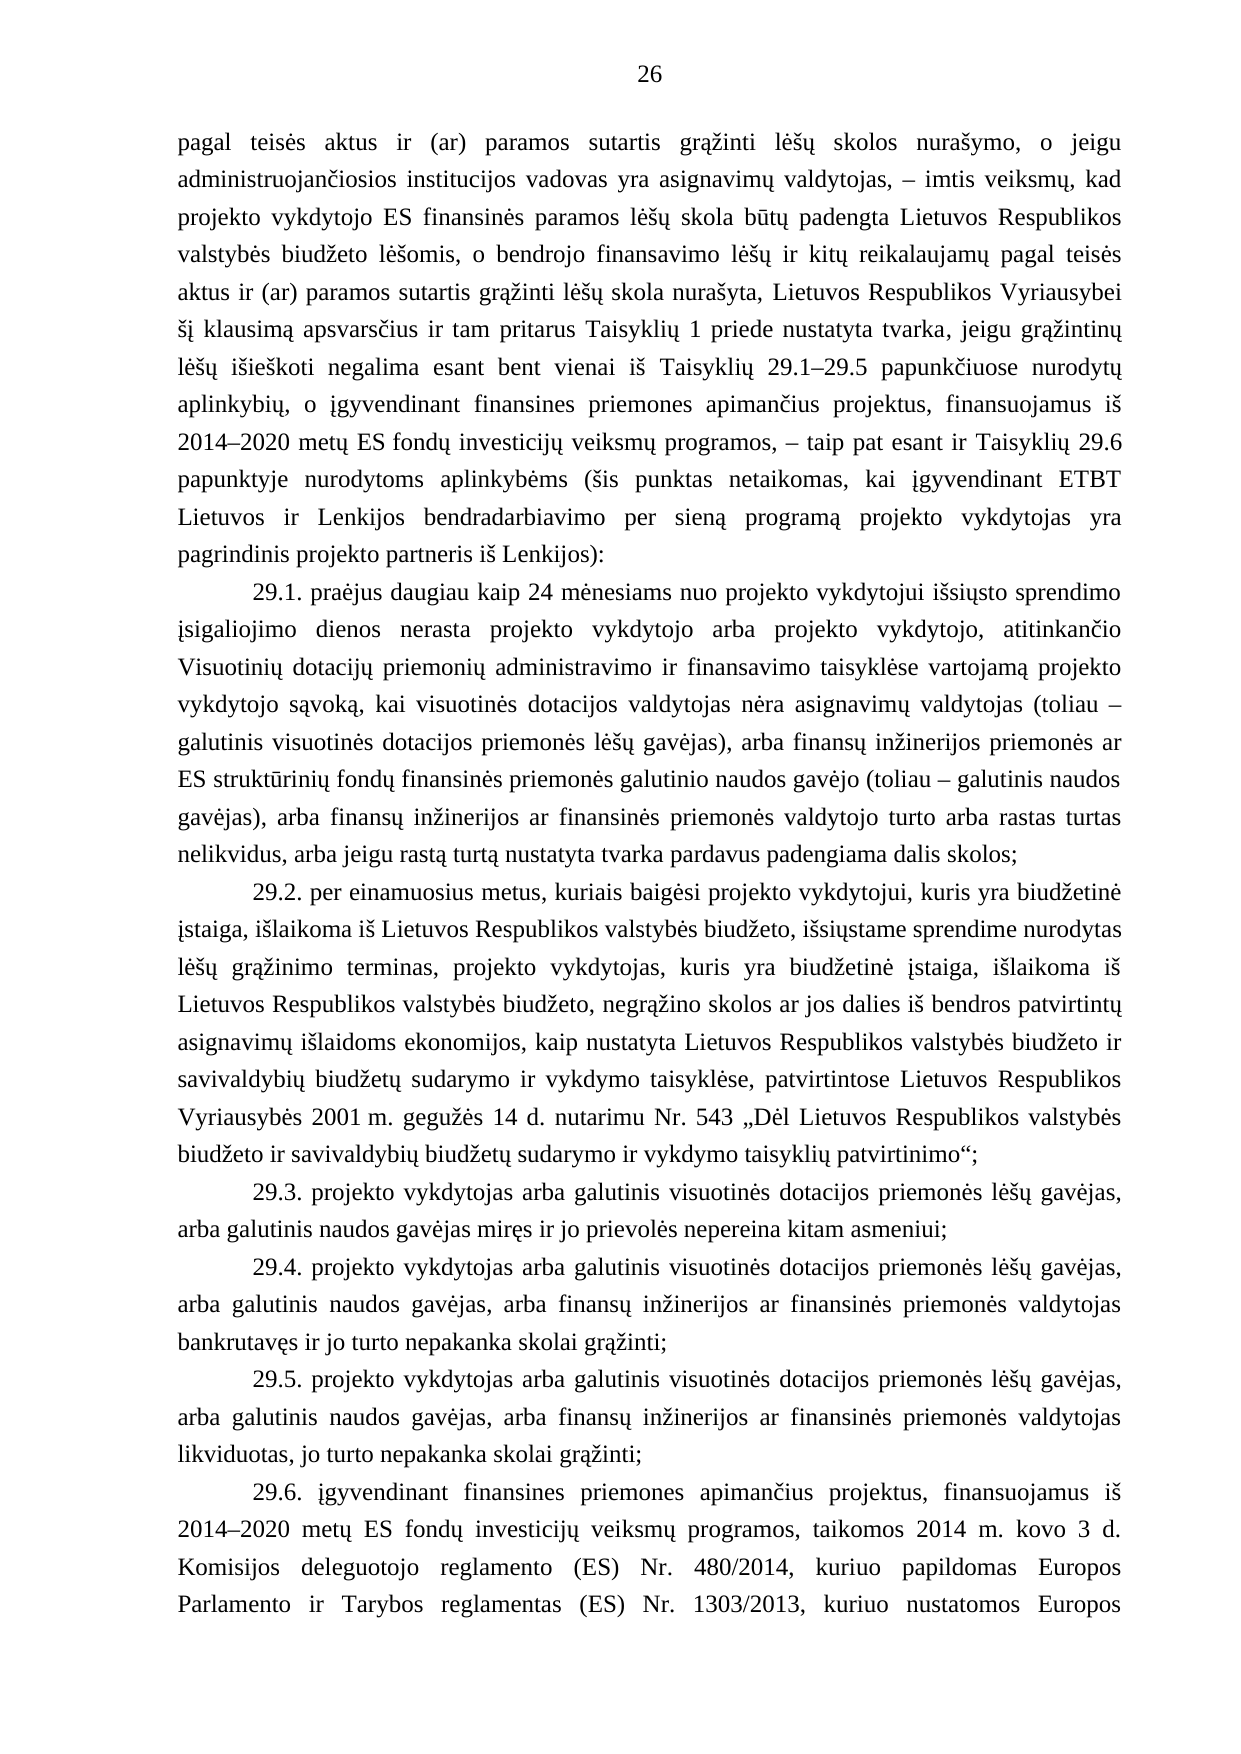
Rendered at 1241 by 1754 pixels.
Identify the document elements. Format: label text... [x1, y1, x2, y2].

text pagal teisės aktus ir (ar) paramos sutartis grąžinti lėšų skolos nurašymo, o jeigu administruojančiosios institucijos vadovas yra asignavimų valdytojas, – imtis veiksmų, kad projekto vykdytojo ES finansinės paramos lėšų skola būtų padengta Lietuvos Respublikos valstybės biudžeto lėšomis, o bendrojo finansavimo lėšų ir kitų reikalaujamų pagal teisės aktus ir (ar) paramos sutartis grąžinti lėšų skola nurašyta, Lietuvos Respublikos Vyriausybei šį klausimą apsvarsčius ir tam pritarus Taisyklių 1 priede nustatyta tvarka, jeigu grąžintinų lėšų išieškoti negalima esant bent vienai iš Taisyklių 29.1–29.5 papunkčiuose nurodytų aplinkybių, o įgyvendinant finansines priemones apimančius projektus, finansuojamus iš 2014–2020 metų ES fondų investicijų veiksmų programos, – taip pat esant ir Taisyklių 29.6 papunktyje nurodytoms aplinkybėms (šis punktas netaikomas, kai įgyvendinant ETBT Lietuvos ir Lenkijos bendradarbiavimo per sieną programą projekto vykdytojas yra pagrindinis projekto partneris iš Lenkijos): [177, 118, 1122, 568]
text 29.5. projekto vykdytojas arba galutinis visuotinės dotacijos priemonės lėšų gavėjas, arba galutinis naudos gavėjas, arba finansų inžinerijos ar finansinės priemonės valdytojas likviduotas, jo turto nepakanka skolai grąžinti; [177, 1356, 1122, 1468]
text 29.1. praėjus daugiau kaip 24 mėnesiams nuo projekto vykdytojui išsiųsto sprendimo įsigaliojimo dienos nerasta projekto vykdytojo arba projekto vykdytojo, atitinkančio Visuotinių dotacijų priemonių administravimo ir finansavimo taisyklėse vartojamą projekto vykdytojo sąvoką, kai visuotinės dotacijos valdytojas nėra asignavimų valdytojas (toliau – galutinis visuotinės dotacijos priemonės lėšų gavėjas), arba finansų inžinerijos priemonės ar ES struktūrinių fondų finansinės priemonės galutinio naudos gavėjo (toliau – galutinis naudos gavėjas), arba finansų inžinerijos ar finansinės priemonės valdytojo turto arba rastas turtas nelikvidus, arba jeigu rastą turtą nustatyta tvarka pardavus padengiama dalis skolos; [177, 568, 1122, 868]
text 29.6. įgyvendinant finansines priemones apimančius projektus, finansuojamus iš 2014–2020 metų ES fondų investicijų veiksmų programos, taikomos 2014 m. kovo 3 d. Komisijos deleguotojo reglamento (ES) Nr. 480/2014, kuriuo papildomas Europos Parlamento ir Tarybos reglamentas (ES) Nr. 1303/2013, kuriuo nustatomos Europos [177, 1468, 1122, 1618]
text 29.2. per einamuosius metus, kuriais baigėsi projekto vykdytojui, kuris yra biudžetinė įstaiga, išlaikoma iš Lietuvos Respublikos valstybės biudžeto, išsiųstame sprendime nurodytas lėšų grąžinimo terminas, projekto vykdytojas, kuris yra biudžetinė įstaiga, išlaikoma iš Lietuvos Respublikos valstybės biudžeto, negrąžino skolos ar jos dalies iš bendros patvirtintų asignavimų išlaidoms ekonomijos, kaip nustatyta Lietuvos Respublikos valstybės biudžeto ir savivaldybių biudžetų sudarymo ir vykdymo taisyklėse, patvirtintose Lietuvos Respublikos Vyriausybės 2001 m. gegužės 14 d. nutarimu Nr. 543 „Dėl Lietuvos Respublikos valstybės biudžeto ir savivaldybių biudžetų sudarymo ir vykdymo taisyklių patvirtinimo“; [177, 868, 1122, 1168]
text 29.3. projekto vykdytojas arba galutinis visuotinės dotacijos priemonės lėšų gavėjas, arba galutinis naudos gavėjas miręs ir jo prievolės nepereina kitam asmeniui; [177, 1168, 1122, 1243]
text 29.4. projekto vykdytojas arba galutinis visuotinės dotacijos priemonės lėšų gavėjas, arba galutinis naudos gavėjas, arba finansų inžinerijos ar finansinės priemonės valdytojas bankrutavęs ir jo turto nepakanka skolai grąžinti; [177, 1243, 1122, 1356]
